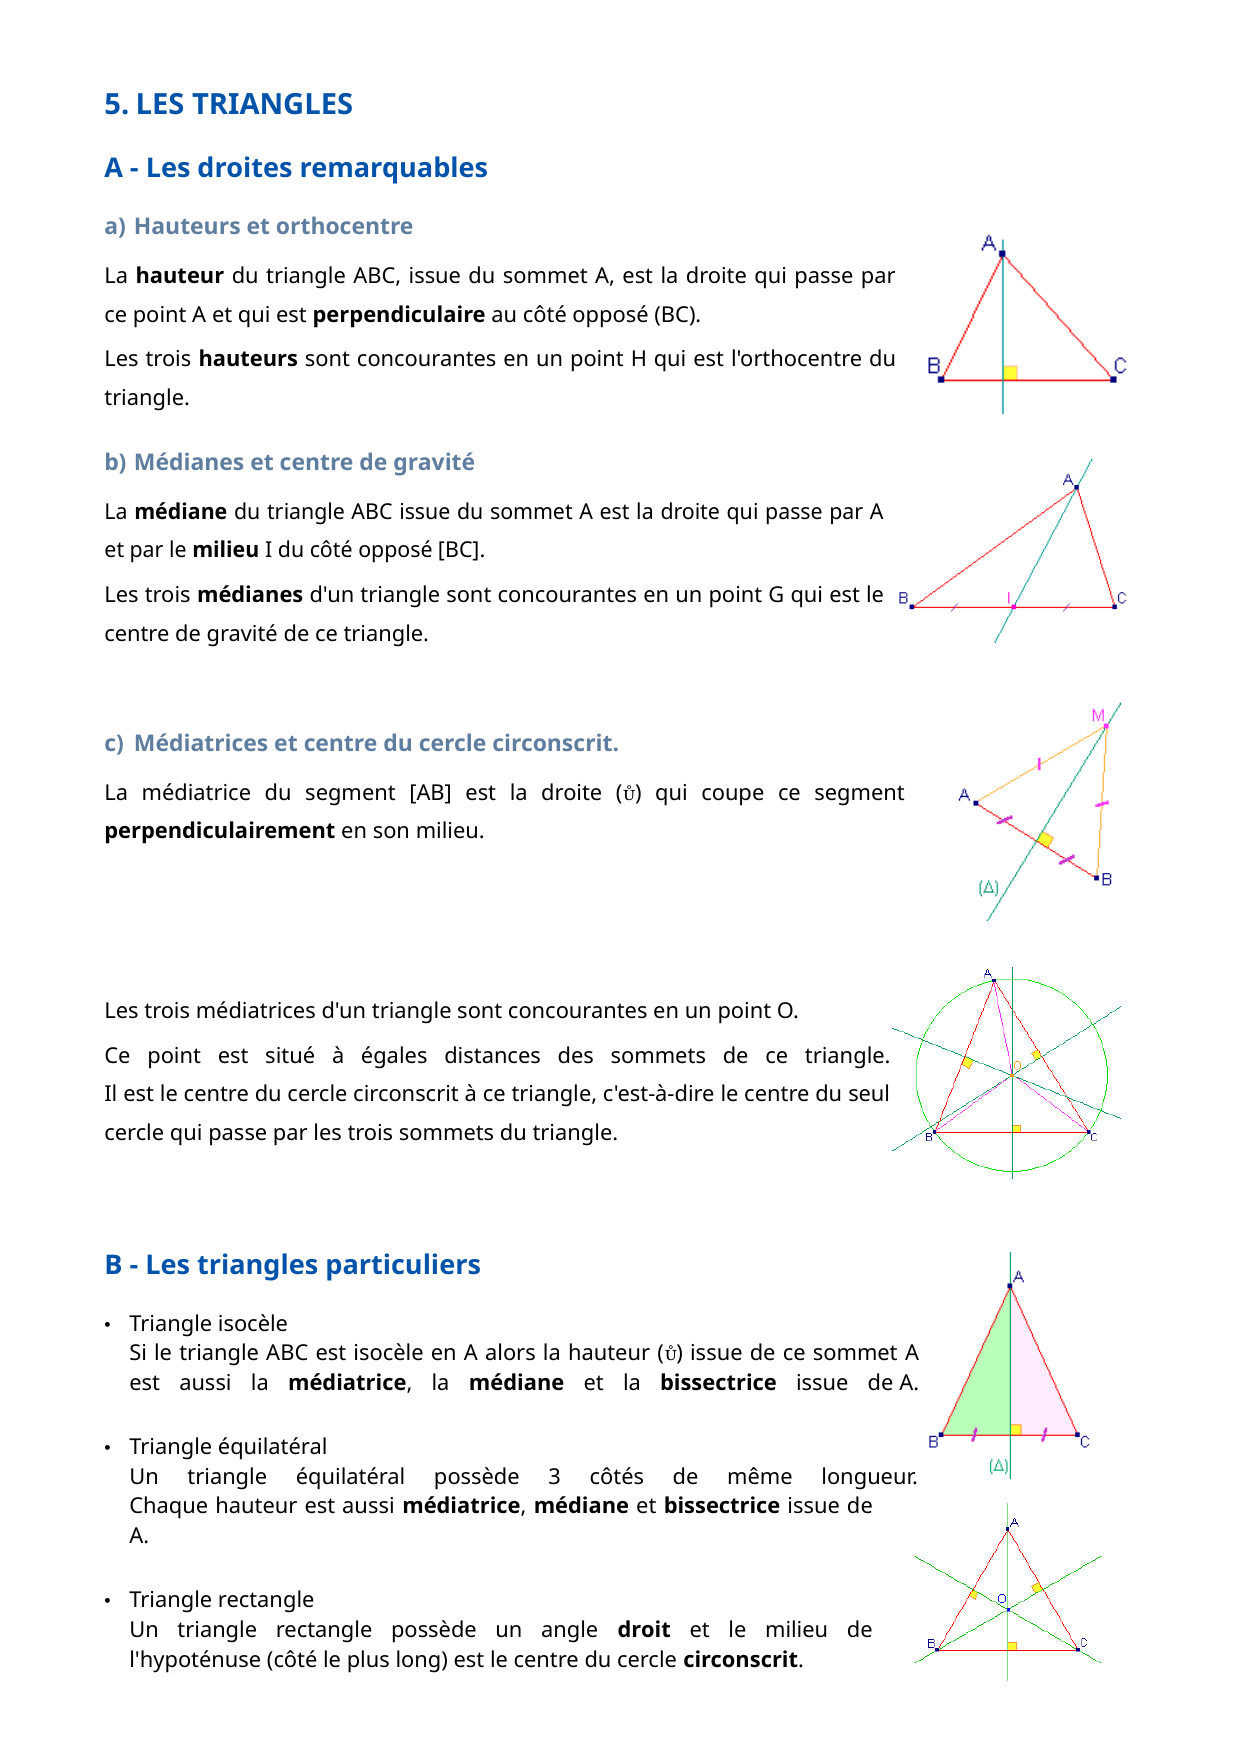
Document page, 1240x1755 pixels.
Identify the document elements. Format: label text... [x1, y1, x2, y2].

text La hauteur du triangle ABC, issue du sommet A, est la droite qui passe par ce point A et qui est perpendiculaire au côté opposé (BC). [104, 260, 921, 328]
subtitle Les triangles particuliers [104, 1246, 1135, 1283]
subtitle Les droites remarquables [104, 148, 1135, 185]
picture [914, 1503, 1102, 1681]
text Ce point est situé à égales distances des sommets de ce triangle. Il est le centre du cercle circonscrit à ce triangle, c'est-à-dire le centre du seul cercle qui passe par les trois sommets du triangle. [104, 1039, 892, 1147]
subtitle Médianes et centre de gravité [104, 446, 1135, 477]
text Les trois médiatrices d'un triangle sont concourantes en un point O. [104, 995, 892, 1024]
subtitle Hauteurs et orthocentre [104, 210, 1135, 241]
text Les trois médianes d'un triangle sont concourantes en un point G qui est le centre de gravité de ce triangle. [104, 579, 1135, 648]
subtitle LES TRIANGLES [104, 83, 1135, 123]
text La médiane du triangle ABC issue du sommet A est la droite qui passe par A et par le milieu I du côté opposé [BC]. [104, 496, 885, 564]
list Triangle isocèle Si le triangle ABC est isocèle en A alors la hauteur () issue de ce sommet A est aussi la médiatrice, la médiane et la bissectrice issue de A. [104, 1308, 919, 1427]
text Les trois hauteurs sont concourantes en un point H qui est l'orthocentre du triangle. [104, 343, 921, 412]
picture [921, 221, 1136, 416]
picture [948, 693, 1121, 921]
list [1102, 1308, 1135, 1427]
text La médiatrice du segment [AB] est la droite () qui coupe ce segment perpendiculairement en son milieu. [104, 776, 948, 845]
list Triangle rectangle Un triangle rectangle possède un angle droit et le milieu de l'hypoténuse (côté le plus long) est le centre du cercle circonscrit. [104, 1584, 914, 1673]
picture [919, 1252, 1102, 1479]
list Triangle équilatéral Un triangle équilatéral possède 3 côtés de même longueur. Chaque hauteur est aussi médiatrice, médiane et bissectrice issue de A. [104, 1431, 1135, 1580]
picture [892, 967, 1121, 1179]
subtitle Médiatrices et centre du cercle circonscrit. [104, 726, 948, 758]
picture [885, 459, 1136, 643]
